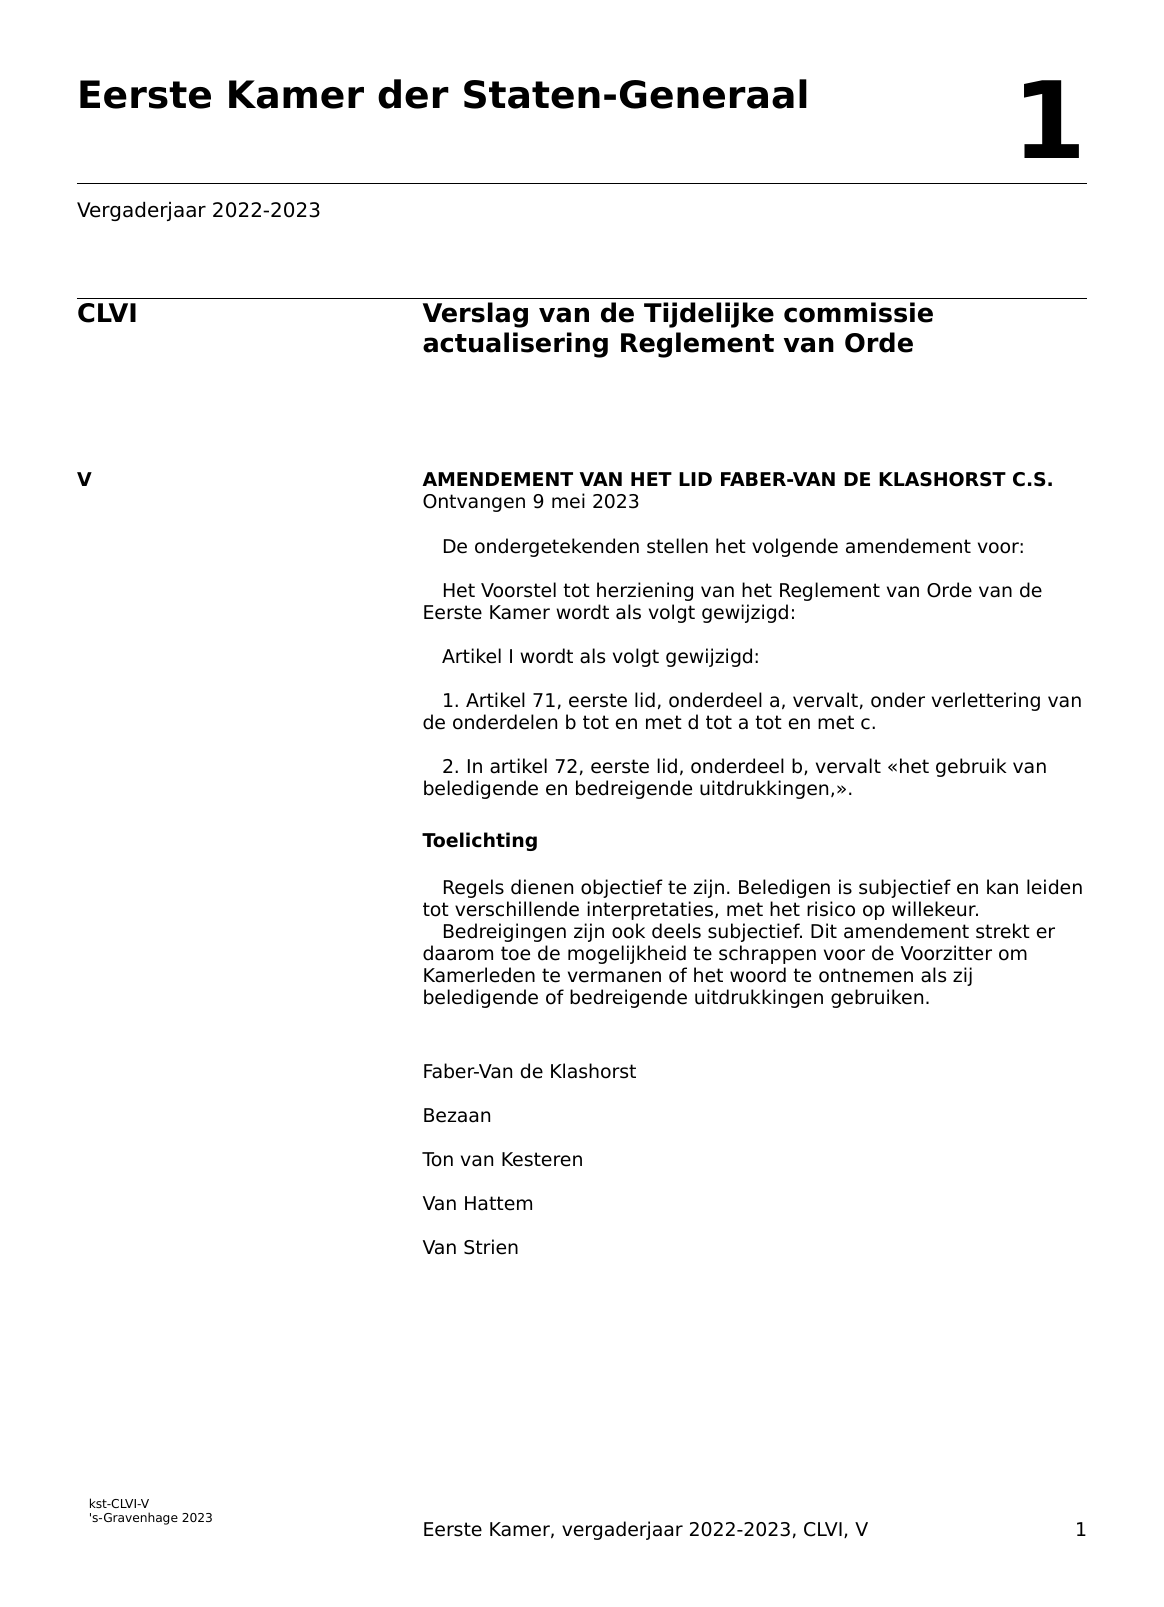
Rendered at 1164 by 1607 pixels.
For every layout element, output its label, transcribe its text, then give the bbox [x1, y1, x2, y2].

text Het Voorstel tot herziening van het Reglement van Orde van de Eerste Kamer wordt als volgt gewijzigd: [422, 580, 1087, 624]
text Ontvangen 9 mei 2023 [422, 491, 1087, 513]
text Regels dienen objectief te zijn. Beledigen is subjectief en kan leiden tot verschillende interpretaties, met het risico op willekeur. [422, 877, 1087, 921]
subtitle CLVI Verslag van de Tijdelijke commissie actualisering Reglement van Orde [77, 299, 1087, 358]
text 's-Gravenhage 2023 [88, 1511, 323, 1525]
table_header 1 [886, 59, 1087, 183]
text kst-CLVI-V [88, 1497, 323, 1511]
text Bedreigingen zijn ook deels subjectief. Dit amendement strekt er daarom toe de mogelijkheid te schrappen voor de Voorzitter om Kamerleden te vermanen of het woord te ontnemen als zij beledigende of bedreigende uitdrukkingen gebruiken. [422, 921, 1087, 1009]
table_header Eerste Kamer der Staten-Generaal [77, 59, 886, 183]
text Artikel I wordt als volgt gewijzigd: [422, 646, 1087, 668]
text De ondergetekenden stellen het volgende amendement voor: [422, 536, 1087, 557]
text 2. In artikel 72, eerste lid, onderdeel b, vervalt «het gebruik van beledigende en bedreigende uitdrukkingen,». [422, 756, 1087, 800]
table_cell Vergaderjaar 2022-2023 [77, 184, 1087, 298]
text 1. Artikel 71, eerste lid, onderdeel a, vervalt, onder verlettering van de onderdelen b tot en met d tot a tot en met c. [422, 690, 1087, 734]
subtitle V AMENDEMENT VAN HET LID FABER-VAN DE KLASHORST C.S. [77, 469, 1087, 491]
text Faber-Van de Klashorst Bezaan Ton van Kesteren Van Hattem Van Strien [422, 1039, 1087, 1259]
subtitle Toelichting [422, 830, 1087, 852]
